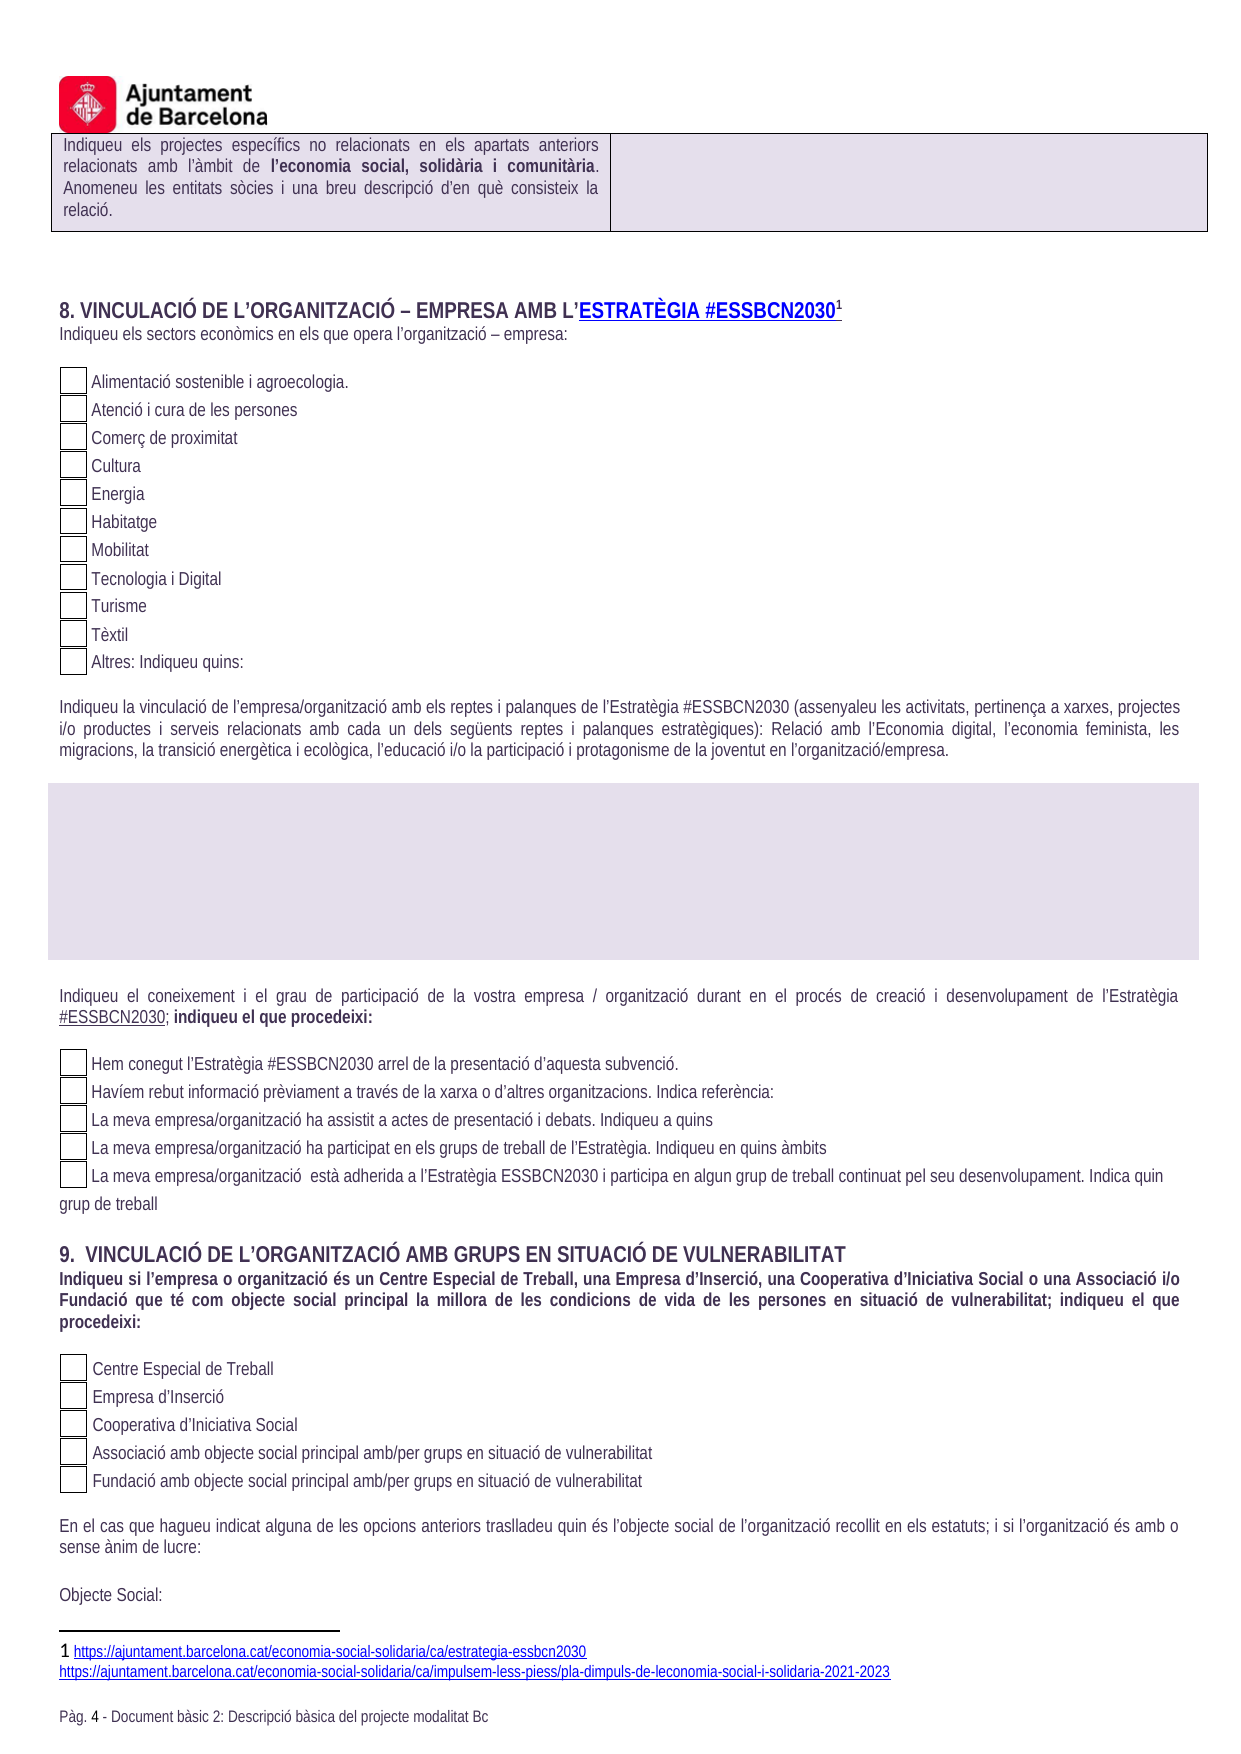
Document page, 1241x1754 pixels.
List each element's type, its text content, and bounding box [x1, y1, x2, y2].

text Indiqueu el coneixement i el grau de participació de la vostra empresa / organització durant en el procés de creació i desenvolupament de l’Estratègia #ESSBCN2030; indiqueu el que procedeixi: [59, 984, 1181, 1028]
text Alimentació sostenible i agroecologia. [59, 366, 1181, 394]
text Altres: Indiqueu quins: [59, 647, 1181, 675]
text Comerç de proximitat [59, 422, 1181, 451]
picture [59, 76, 268, 133]
text Cooperativa d’Iniciativa Social [59, 1409, 1181, 1437]
text Turisme [59, 591, 1181, 619]
text Tecnologia i Digital [59, 563, 1181, 591]
text Atenció i cura de les persones [59, 394, 1181, 422]
table_header 8. VINCULACIÓ DE L’ORGANITZACIÓ – EMPRESA AMB L’ESTRATÈGIA #ESSBCN2030 [52, 271, 1159, 323]
text En el cas que hagueu indicat alguna de les opcions anteriors traslladeu quin és l’objecte social de l’organització recollit en els estatuts; i si l’organització és amb o sense ànim de lucre: [59, 1515, 1181, 1558]
text Habitatge [59, 507, 1181, 534]
text La meva empresa/organització ha assistit a actes de presentació i debats. Indiqueu a quins [59, 1104, 1181, 1132]
text Objecte Social: [59, 1579, 1181, 1607]
text 9. VINCULACIÓ DE L’ORGANITZACIÓ AMB GRUPS EN SITUACIÓ DE VULNERABILITAT [59, 1241, 1181, 1268]
text Indiqueu els sectors econòmics en els que opera l’organització – empresa: [59, 323, 1181, 345]
text Centre Especial de Treball [59, 1353, 1181, 1381]
text La meva empresa/organització ha participat en els grups de treball de l’Estratègia. Indiqueu en quins àmbits [59, 1132, 1181, 1161]
text Havíem rebut informació prèviament a través de la xarxa o d’altres organitzacions. Indica referència: [59, 1076, 1181, 1104]
text Fundació amb objecte social principal amb/per grups en situació de vulnerabilitat [59, 1465, 1181, 1493]
text Mobilitat [59, 534, 1181, 563]
text Hem conegut l’Estratègia #ESSBCN2030 arrel de la presentació d’aquesta subvenció. [59, 1048, 1181, 1076]
table_cell [611, 134, 1207, 231]
text Indiqueu si l’empresa o organització és un Centre Especial de Treball, una Empresa d’Inserció, una Cooperativa d’Iniciativa Social o una Associació i/o Fundació que té com objecte social principal la millora de les condicions de vida de les persones en situació de vulnerabilitat; indiqueu el que procedeixi: [59, 1268, 1181, 1332]
text Cultura [87, 451, 1181, 478]
text Associació amb objecte social principal amb/per grups en situació de vulnerabilitat [59, 1437, 1181, 1465]
text Tèxtil [59, 619, 1181, 647]
text Indiqueu la vinculació de l’empresa/organització amb els reptes i palanques de l’Estratègia #ESSBCN2030 (assenyaleu les activitats, pertinença a xarxes, projectes i/o productes i serveis relacionats amb cada un dels següents reptes i palanques estratègiques): Relació amb l’Economia digital, l’economia feminista, les migracions, la transició energètica i ecològica, l’educació i/o la participació i protagonisme de la joventut en l’organització/empresa. [59, 696, 1181, 761]
table_header [48, 783, 1199, 960]
text Energia [59, 478, 1181, 507]
text La meva empresa/organització està adherida a l’Estratègia ESSBCN2030 i participa en algun grup de treball continuat pel seu desenvolupament. Indica quin grup de treball [59, 1161, 1181, 1217]
text Empresa d’Inserció [59, 1381, 1181, 1409]
table_cell Indiqueu els projectes específics no relacionats en els apartats anteriors relacionats amb l’àmbit de l’economia social, solidària i comunitària. Anomeneu les entitats sòcies i una breu descripció d’en què consisteix la relació. [52, 134, 610, 231]
text [61, 452, 86, 477]
